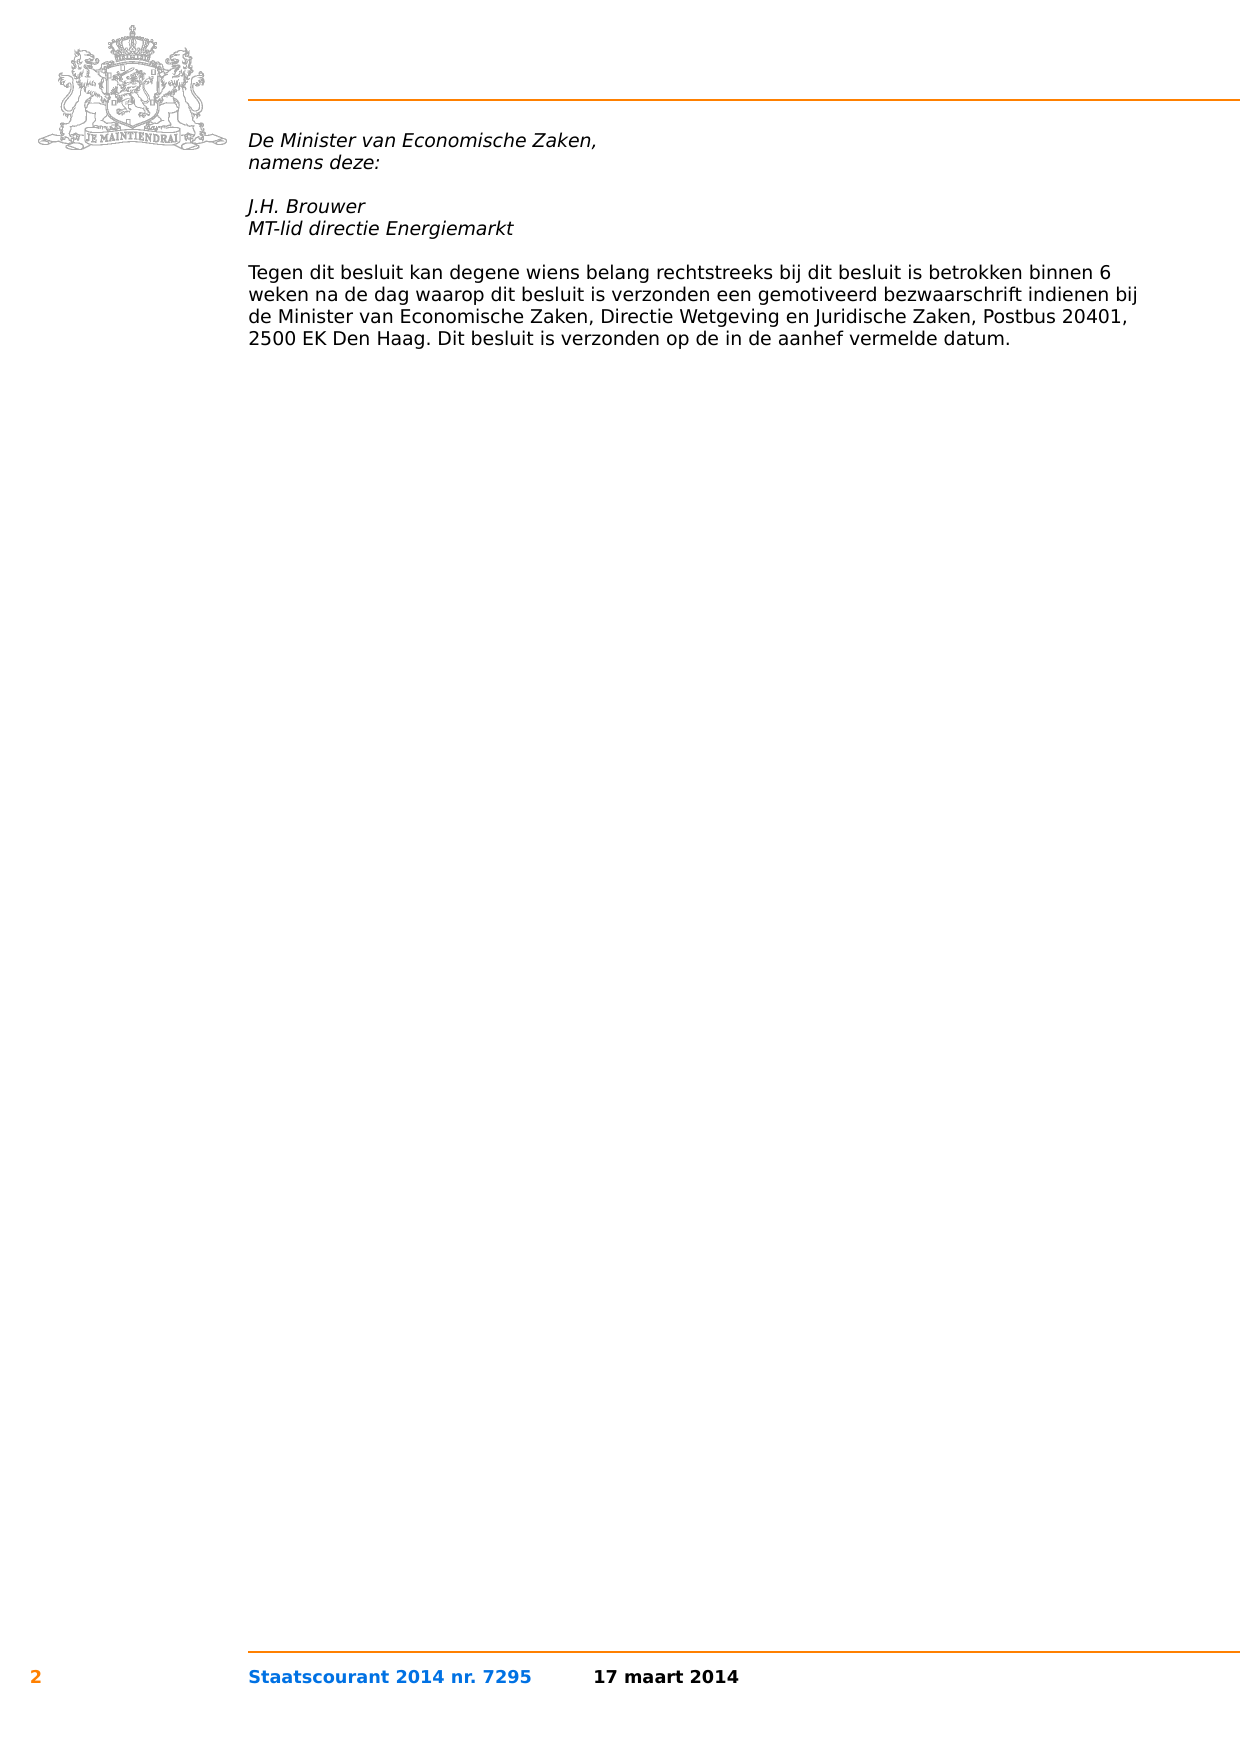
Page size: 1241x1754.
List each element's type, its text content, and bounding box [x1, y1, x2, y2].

picture [38, 25, 227, 150]
text De Minister van Economische Zaken, namens deze: J.H. Brouwer MT-lid directie Energiemarkt [248, 130, 1163, 240]
text Tegen dit besluit kan degene wiens belang rechtstreeks bij dit besluit is betrokken binnen 6 weken na de dag waarop dit besluit is verzonden een gemotiveerd bezwaarschrift indienen bij de Minister van Economische Zaken, Directie Wetgeving en Juridische Zaken, Postbus 20401, 2500 EK Den Haag. Dit besluit is verzonden op de in de aanhef vermelde datum. [248, 262, 1163, 349]
